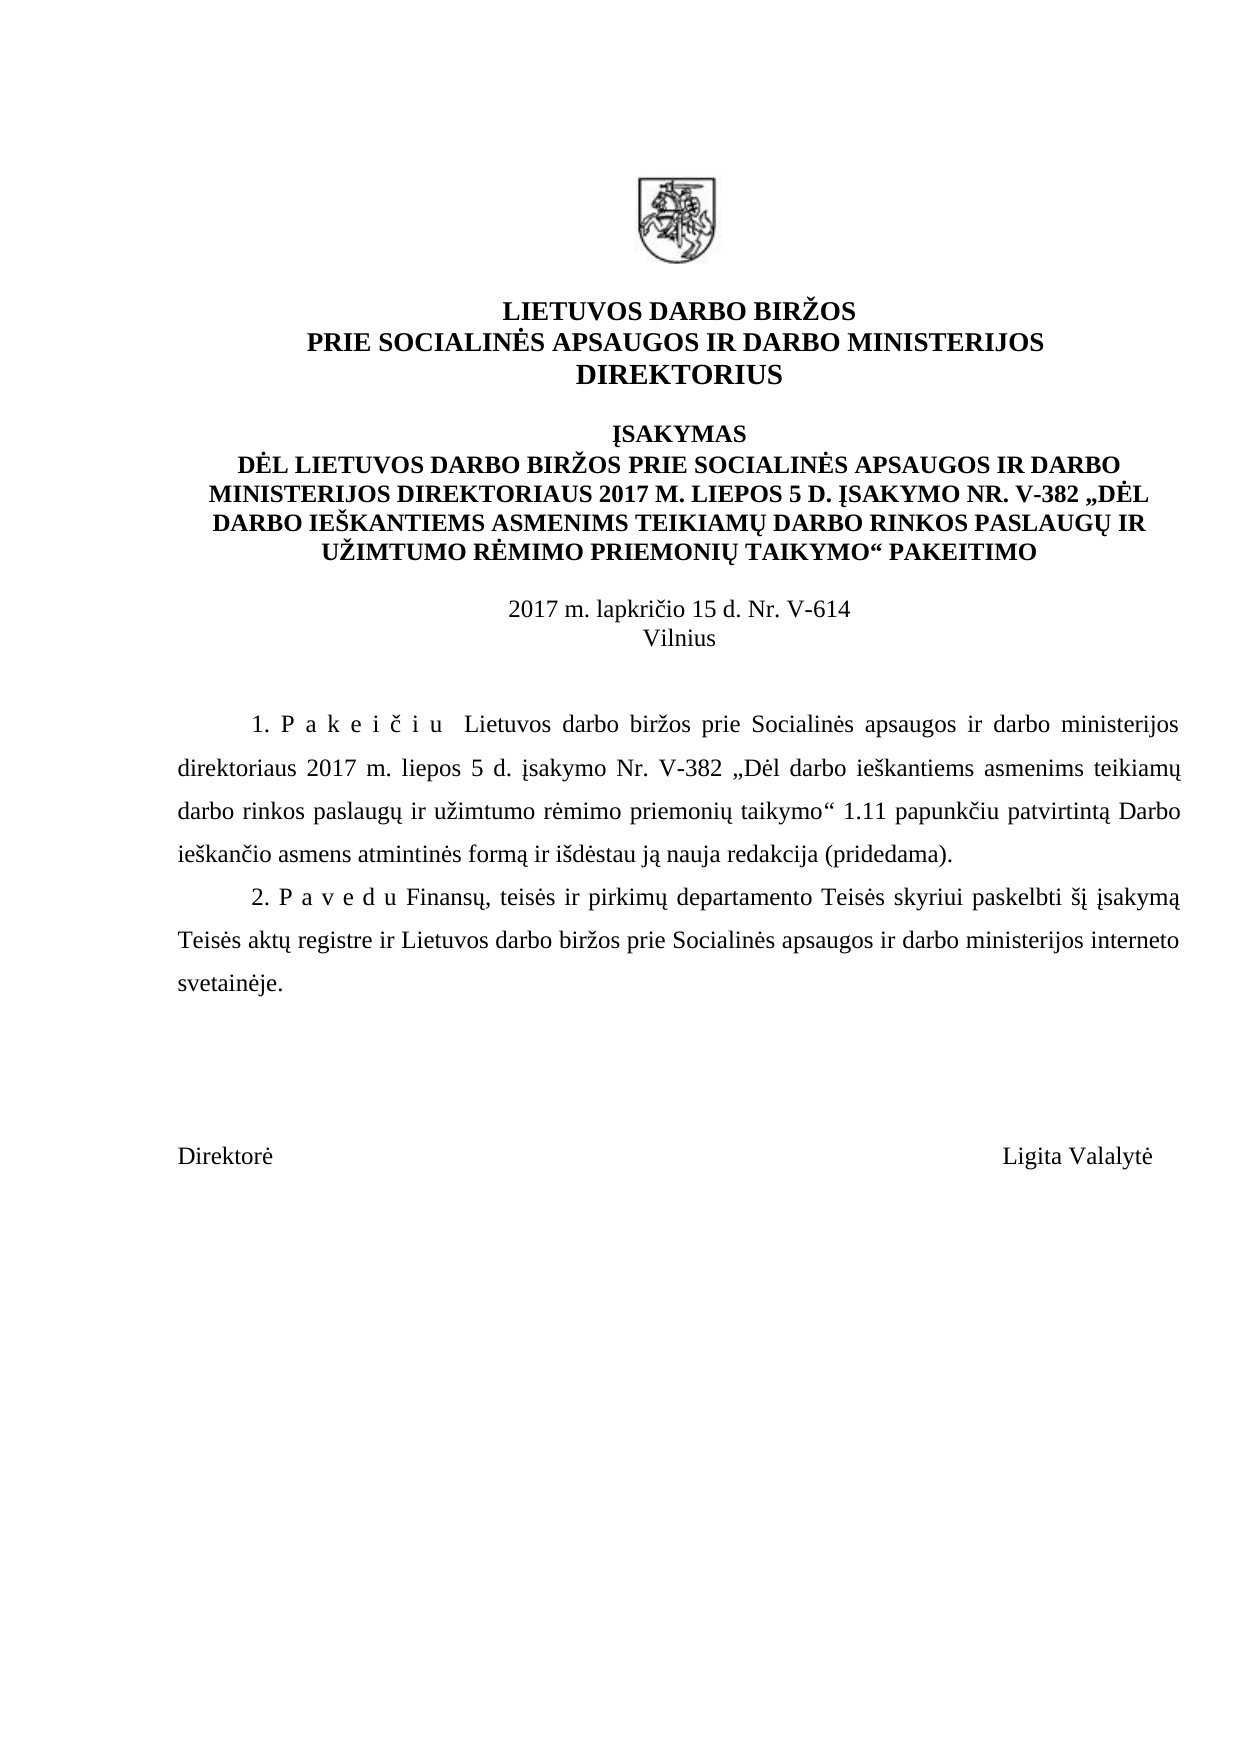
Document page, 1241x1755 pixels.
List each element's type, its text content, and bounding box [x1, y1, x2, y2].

text LIETUVOS DARBO BIRŽOS [177, 295, 1181, 326]
text DĖL LIETUVOS DARBO BIRŽOS PRIE SOCIALINĖS APSAUGOS IR DARBO MINISTERIJOS DIREKTORIAUS 2017 m. LIEPOS 5 D. ĮSAKYMO NR. V-382 „DĖL DARBO IEŠKANTIEMS ASMENIMS TEIKIAMŲ DARBO RINKOS PASLAUGŲ IR UŽIMTUMO RĖMIMO PRIEMONIŲ TAIKYMO“ PAKEITIMO [177, 448, 1181, 566]
text PRIE SOCIALINĖS APSAUGOS IR DARBO MINISTERIJOS [177, 326, 1181, 357]
text DIREKTORIUS [177, 357, 1181, 391]
text 2. P a v e d u Finansų, teisės ir pirkimų departamento Teisės skyriui paskelbti šį įsakymą Teisės aktų registre ir Lietuvos darbo biržos prie Socialinės apsaugos ir darbo ministerijos interneto svetainėje. [177, 882, 1181, 997]
text ĮSAKYMAS [177, 419, 1181, 448]
text 1. P a k e i č i u Lietuvos darbo biržos prie Socialinės apsaugos ir darbo ministerijos direktoriaus 2017 m. liepos 5 d. įsakymo Nr. V-382 „Dėl darbo ieškantiems asmenims teikiamų darbo rinkos paslaugų ir užimtumo rėmimo priemonių taikymo“ 1.11 papunkčiu patvirtintą Darbo ieškančio asmens atmintinės formą ir išdėstau ją nauja redakcija (pridedama). [177, 709, 1181, 868]
text Direktorė Ligita Valalytė [177, 1141, 1181, 1169]
text Vilnius [177, 623, 1181, 652]
text 2017 m. lapkričio 15 d. Nr. V-614 [177, 594, 1181, 623]
